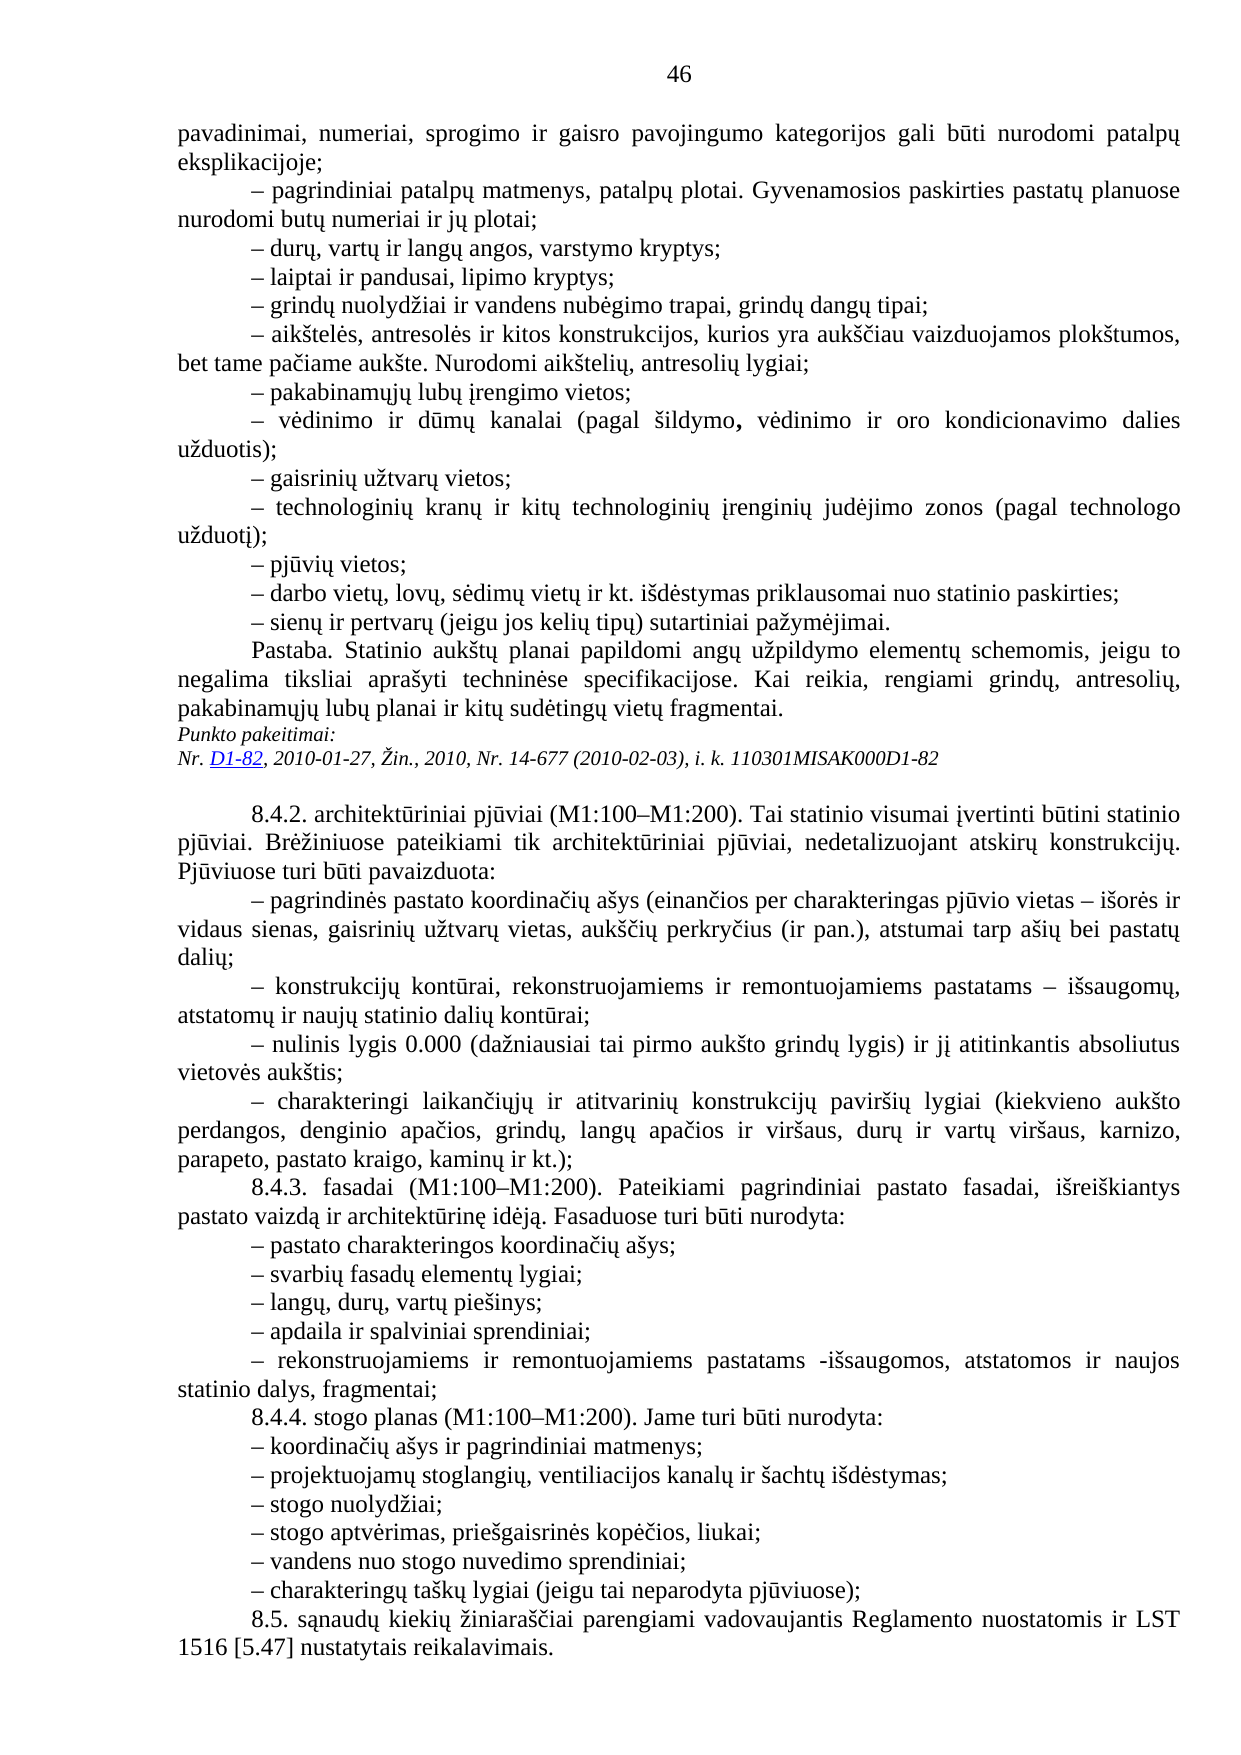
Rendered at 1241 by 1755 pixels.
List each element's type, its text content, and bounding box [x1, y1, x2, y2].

text 8.4.2. architektūriniai pjūviai (M1:100–M1:200). Tai statinio visumai įvertinti būtini statinio pjūviai. Brėžiniuose pateikiami tik architektūriniai pjūviai, nedetalizuojant atskirų konstrukcijų. Pjūviuose turi būti pavaizduota: [177, 799, 1181, 885]
text – stogo aptvėrimas, priešgaisrinės kopėčios, liukai; [177, 1517, 1181, 1546]
text – laiptai ir pandusai, lipimo kryptys; [177, 262, 1181, 291]
text Nr. D1-82, 2010-01-27, Žin., 2010, Nr. 14-677 (2010-02-03), i. k. 110301MISAK000D1-82 [177, 746, 1181, 770]
text – stogo nuolydžiai; [177, 1489, 1181, 1517]
text – durų, vartų ir langų angos, varstymo kryptys; [177, 233, 1181, 262]
text – pastato charakteringos koordinačių ašys; [177, 1230, 1181, 1259]
text – apdaila ir spalviniai sprendiniai; [177, 1316, 1181, 1345]
text – gaisrinių užtvarų vietos; [177, 463, 1181, 492]
text – pakabinamųjų lubų įrengimo vietos; [177, 377, 1181, 406]
text – vandens nuo stogo nuvedimo sprendiniai; [177, 1546, 1181, 1575]
text – konstrukcijų kontūrai, rekonstruojamiems ir remontuojamiems pastatams – išsaugomų, atstatomų ir naujų statinio dalių kontūrai; [177, 971, 1181, 1029]
text Pastaba. Statinio aukštų planai papildomi angų užpildymo elementų schemomis, jeigu to negalima tiksliai aprašyti techninėse specifikacijose. Kai reikia, rengiami grindų, antresolių, pakabinamųjų lubų planai ir kitų sudėtingų vietų fragmentai. [177, 636, 1181, 722]
text – nulinis lygis 0.000 (dažniausiai tai pirmo aukšto grindų lygis) ir jį atitinkantis absoliutus vietovės aukštis; [177, 1029, 1181, 1086]
text – pagrindinės pastato koordinačių ašys (einančios per charakteringas pjūvio vietas – išorės ir vidaus sienas, gaisrinių užtvarų vietas, aukščių perkryčius (ir pan.), atstumai tarp ašių bei pastatų dalių; [177, 885, 1181, 971]
text 8.4.4. stogo planas (M1:100–M1:200). Jame turi būti nurodyta: [177, 1402, 1181, 1431]
text – darbo vietų, lovų, sėdimų vietų ir kt. išdėstymas priklausomai nuo statinio paskirties; [177, 578, 1181, 607]
text Punkto pakeitimai: [177, 722, 1181, 746]
text 8.4.3. fasadai (M1:100–M1:200). Pateikiami pagrindiniai pastato fasadai, išreiškiantys pastato vaizdą ir architektūrinę idėją. Fasaduose turi būti nurodyta: [177, 1172, 1181, 1230]
text – projektuojamų stoglangių, ventiliacijos kanalų ir šachtų išdėstymas; [177, 1460, 1181, 1489]
text – koordinačių ašys ir pagrindiniai matmenys; [177, 1431, 1181, 1460]
text 8.5. sąnaudų kiekių žiniaraščiai parengiami vadovaujantis Reglamento nuostatomis ir LST 1516 [5.47] nustatytais reikalavimais. [177, 1604, 1181, 1661]
text – svarbių fasadų elementų lygiai; [177, 1259, 1181, 1287]
text – charakteringų taškų lygiai (jeigu tai neparodyta pjūviuose); [177, 1575, 1181, 1604]
text – pjūvių vietos; [177, 549, 1181, 578]
text – grindų nuolydžiai ir vandens nubėgimo trapai, grindų dangų tipai; [177, 291, 1181, 319]
text – rekonstruojamiems ir remontuojamiems pastatams -išsaugomos, atstatomos ir naujos statinio dalys, fragmentai; [177, 1345, 1181, 1402]
text – langų, durų, vartų piešinys; [177, 1287, 1181, 1316]
text pavadinimai, numeriai, sprogimo ir gaisro pavojingumo kategorijos gali būti nurodomi patalpų eksplikacijoje; [177, 118, 1181, 176]
text – aikštelės, antresolės ir kitos konstrukcijos, kurios yra aukščiau vaizduojamos plokštumos, bet tame pačiame aukšte. Nurodomi aikštelių, antresolių lygiai; [177, 319, 1181, 377]
text – charakteringi laikančiųjų ir atitvarinių konstrukcijų paviršių lygiai (kiekvieno aukšto perdangos, denginio apačios, grindų, langų apačios ir viršaus, durų ir vartų viršaus, karnizo, parapeto, pastato kraigo, kaminų ir kt.); [177, 1086, 1181, 1172]
text – pagrindiniai patalpų matmenys, patalpų plotai. Gyvenamosios paskirties pastatų planuose nurodomi butų numeriai ir jų plotai; [177, 176, 1181, 233]
text – technologinių kranų ir kitų technologinių įrenginių judėjimo zonos (pagal technologo užduotį); [177, 492, 1181, 549]
text – vėdinimo ir dūmų kanalai (pagal šildymo, vėdinimo ir oro kondicionavimo dalies užduotis); [177, 406, 1181, 463]
text – sienų ir pertvarų (jeigu jos kelių tipų) sutartiniai pažymėjimai. [177, 607, 1181, 636]
